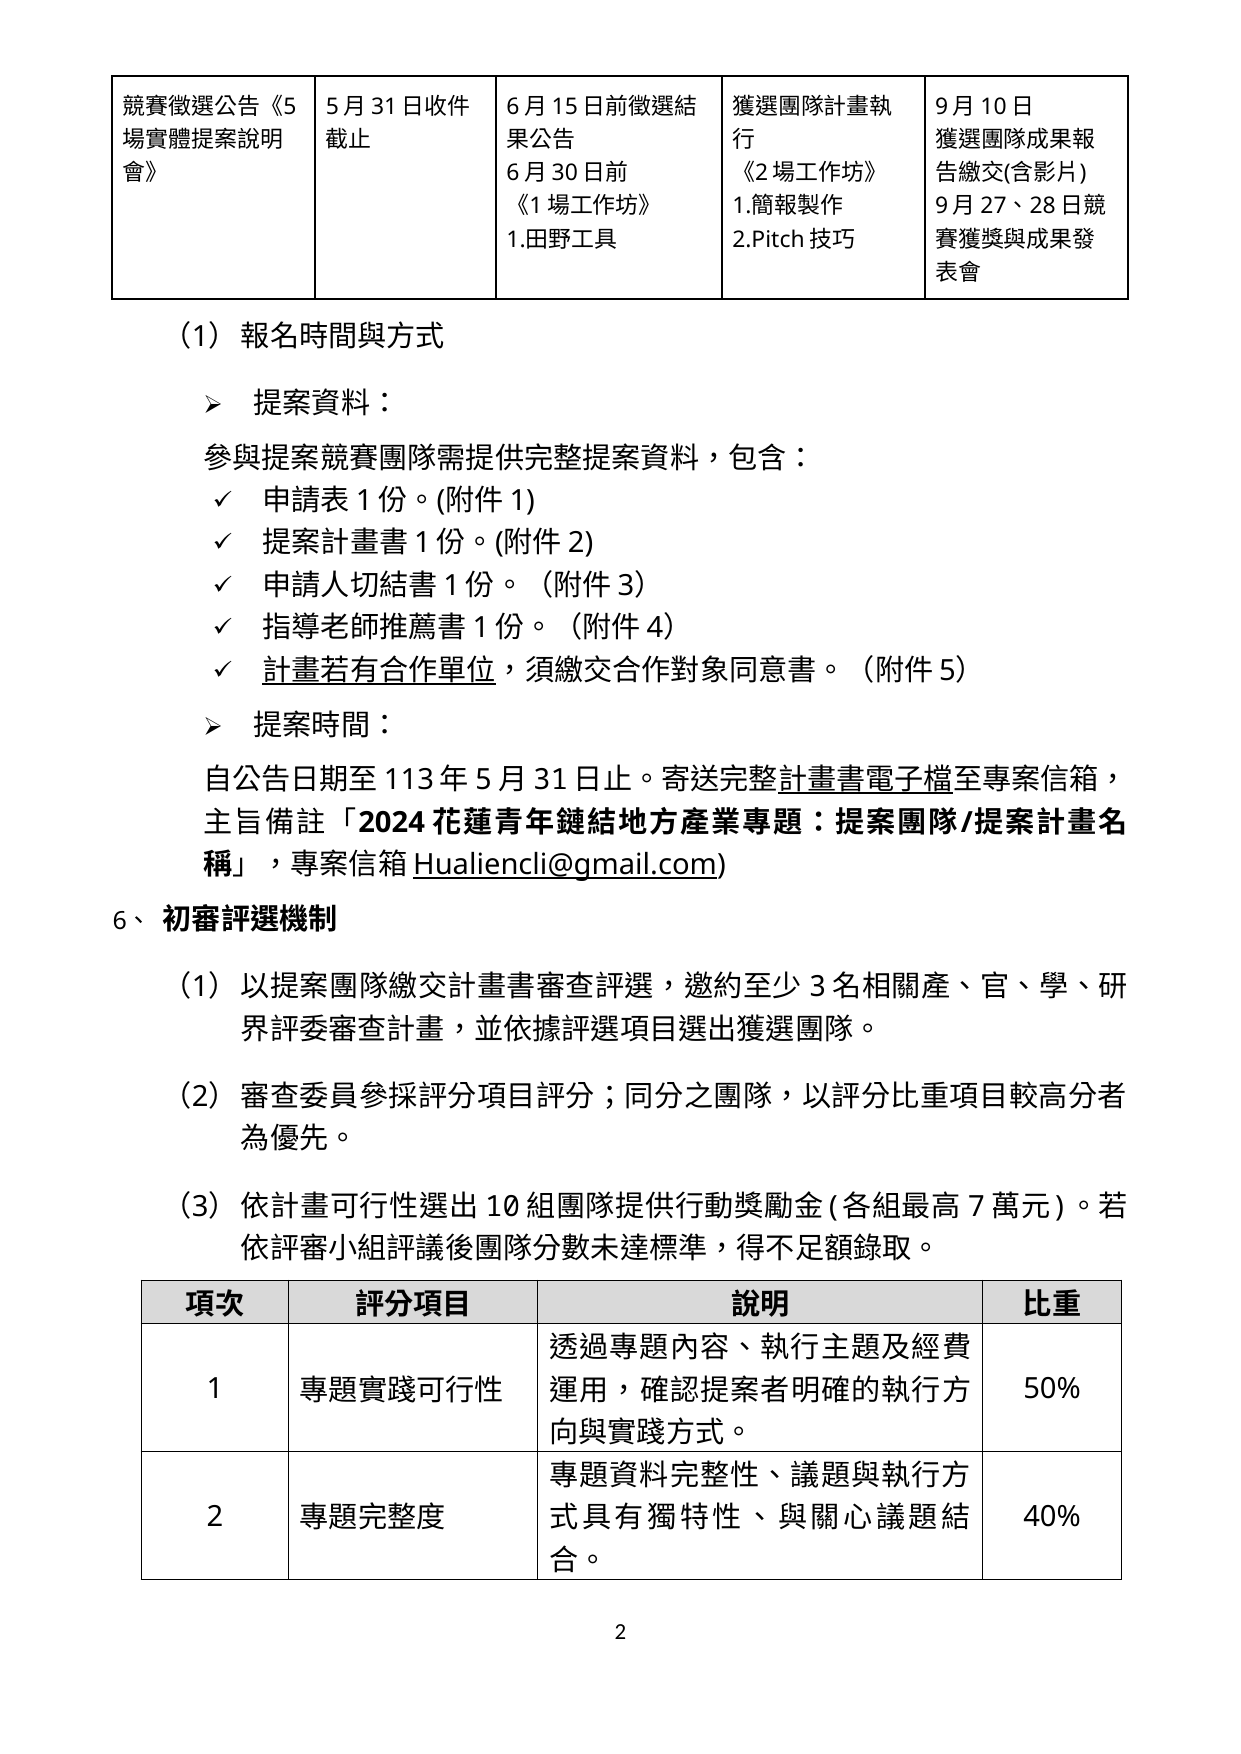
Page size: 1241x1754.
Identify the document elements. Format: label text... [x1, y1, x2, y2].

table_cell 獲選團隊計畫執行 《2場工作坊》 1.簡報製作 2.Pitch技巧 [723, 77, 924, 298]
list 申請表1份。(附件1) [212, 477, 1128, 519]
table_cell 競賽徵選公告《5場實體提案說明會》 [113, 77, 314, 298]
table_cell 40% [983, 1452, 1121, 1579]
list 以提案團隊繳交計畫書審查評選，邀約至少3名相關產、官、學、研界評委審查計畫，並依據評選項目選出獲選團隊。 [162, 963, 1128, 1048]
table_cell 專題完整度 [289, 1452, 537, 1579]
list 指導老師推薦書1份。（附件4） [212, 604, 1128, 646]
list 初審評選機制 [112, 896, 1128, 938]
table_cell 專題資料完整性、議題與執行方式具有獨特性、與關心議題結合。 [538, 1452, 982, 1579]
list 提案資料： [203, 379, 1128, 422]
list 依計畫可行性選出10組團隊提供行動獎勵金(各組最高7萬元)。若依評審小組評議後團隊分數未達標準，得不足額錄取。 [162, 1182, 1128, 1267]
list 報名時間與方式 [162, 312, 1128, 354]
text 參與提案競賽團隊需提供完整提案資料，包含： [203, 434, 1128, 477]
table_header 項次 [142, 1281, 288, 1323]
table_header 評分項目 [289, 1281, 537, 1323]
text 自公告日期至113年5月31日止。寄送完整計畫書電子檔至專案信箱，主旨備註「2024花蓮青年鏈結地方產業專題：提案團隊/提案計畫名稱」，專案信箱Hualiencli@gmail.com) [203, 756, 1128, 883]
table_cell 透過專題內容、執行主題及經費運用，確認提案者明確的執行方向與實踐方式。 [538, 1324, 982, 1451]
table_cell 6月15日前徵選結果公告 6月30日前 《1場工作坊》 1.田野工具 [497, 77, 721, 298]
table_cell 5月31日收件截止 [316, 77, 495, 298]
table_header 說明 [538, 1281, 982, 1323]
list 提案時間： [203, 701, 1128, 743]
table_cell 專題實踐可行性 [289, 1324, 537, 1451]
table_cell 9月10日 獲選團隊成果報告繳交(含影片) 9月27、28日競賽獲獎與成果發表會 [926, 77, 1127, 298]
list 計畫若有合作單位，須繳交合作對象同意書。（附件5） [212, 646, 1128, 689]
table_cell 1 [142, 1324, 288, 1451]
table_cell 2 [142, 1452, 288, 1579]
list 提案計畫書1份。(附件2) [212, 519, 1128, 561]
table_cell 50% [983, 1324, 1121, 1451]
list 審查委員參採評分項目評分；同分之團隊，以評分比重項目較高分者為優先。 [162, 1073, 1128, 1157]
list 申請人切結書1份。（附件3） [212, 561, 1128, 604]
table_header 比重 [983, 1281, 1121, 1323]
